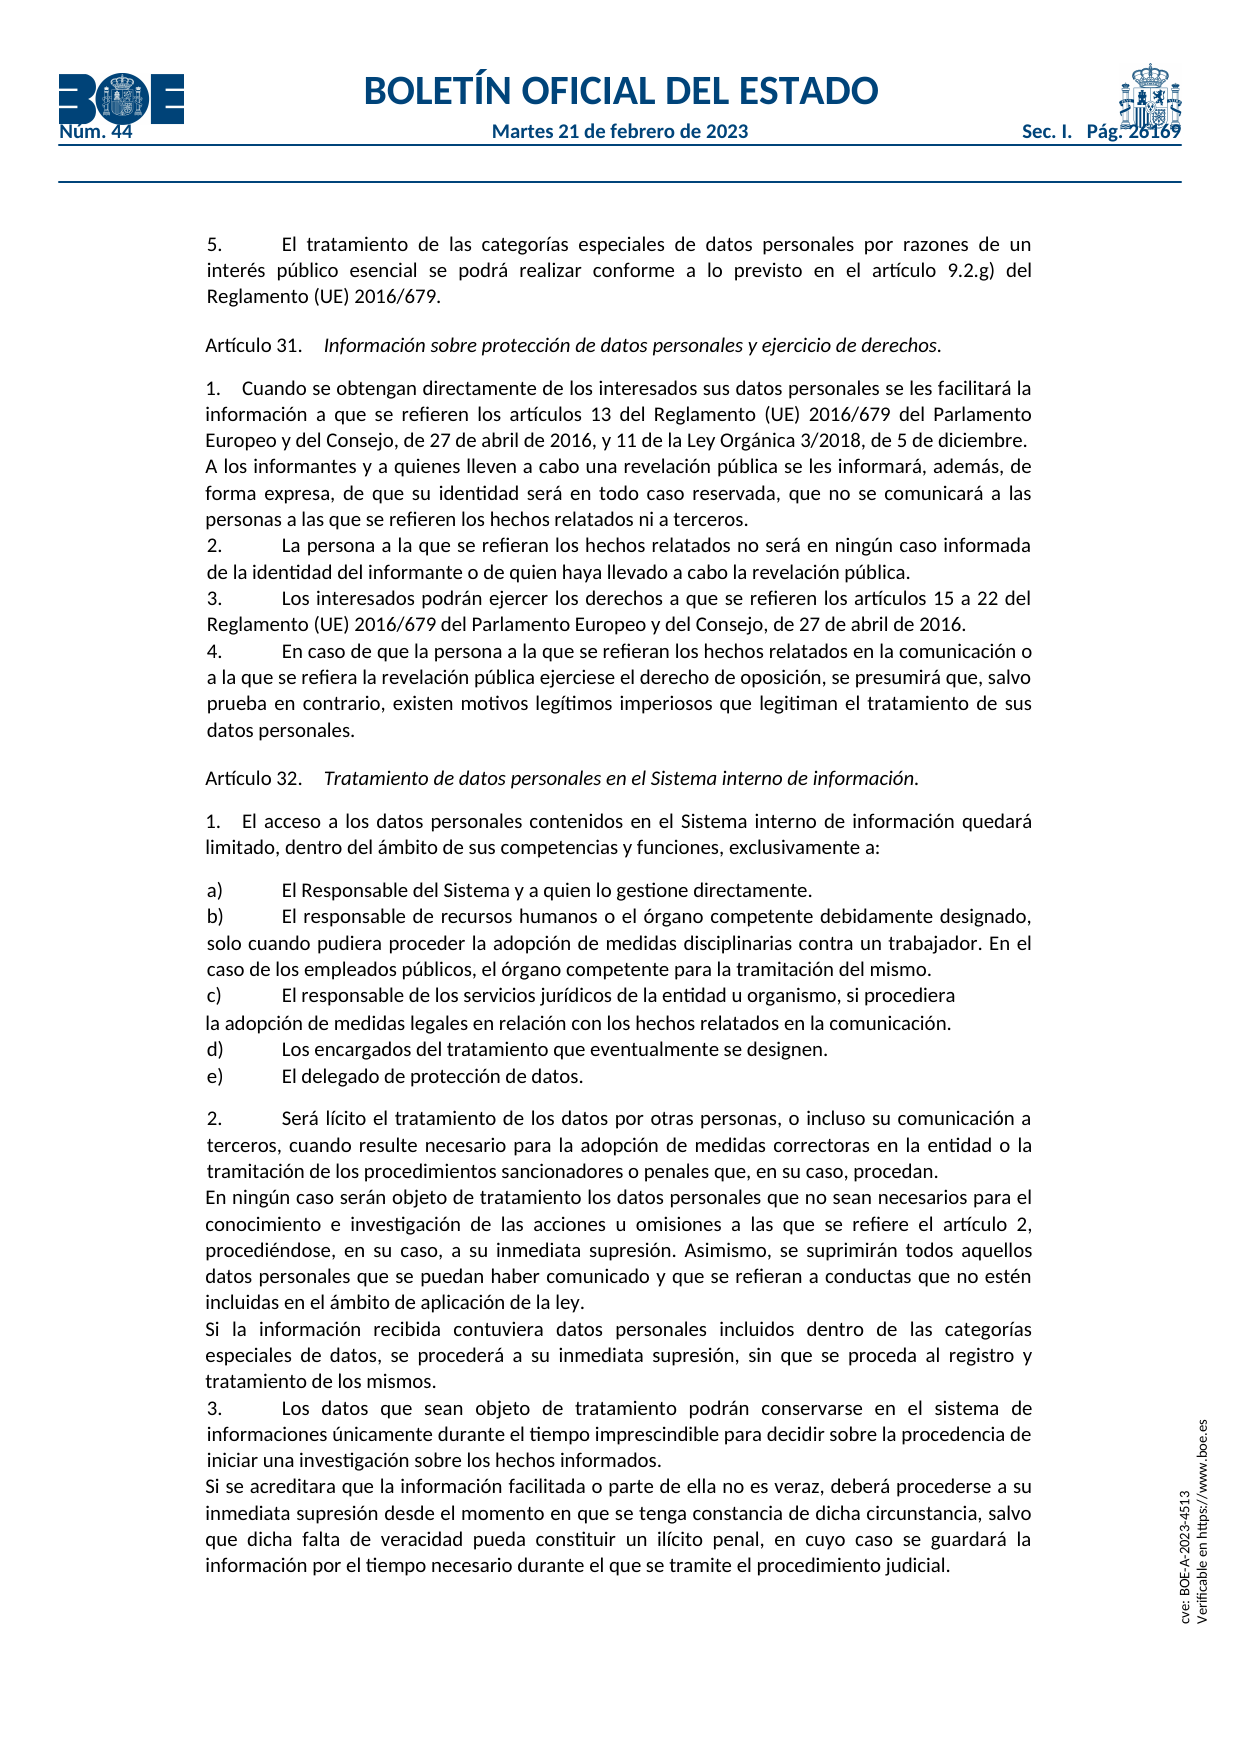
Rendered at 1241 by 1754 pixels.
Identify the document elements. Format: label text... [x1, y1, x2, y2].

list El tratamiento de las categorías especiales de datos personales por razones de un interés público esencial se podrá realizar conforme a lo previsto en el artículo 9.2.g) del Reglamento (UE) 2016/679. [207, 231, 1034, 309]
list Los encargados del tratamiento que eventualmente se designen. [207, 1037, 1034, 1062]
list El delegado de protección de datos. [207, 1063, 1034, 1089]
text 1. Cuando se obtengan directamente de los interesados sus datos personales se les facilitará la información a que se refieren los artículos 13 del Reglamento (UE) 2016/679 del Parlamento Europeo y del Consejo, de 27 de abril de 2016, y 11 de la Ley Orgánica 3/2018, de 5 de diciembre. [205, 375, 1034, 452]
text Si la información recibida contuviera datos personales incluidos dentro de las categorías especiales de datos, se procederá a su inmediata supresión, sin que se proceda al registro y tratamiento de los mismos. [205, 1316, 1034, 1393]
list Será lícito el tratamiento de los datos por otras personas, o incluso su comunicación a terceros, cuando resulte necesario para la adopción de medidas correctoras en la entidad o la tramitación de los procedimientos sancionadores o penales que, en su caso, procedan. [207, 1106, 1034, 1183]
list La persona a la que se refieran los hechos relatados no será en ningún caso informada de la identidad del informante o de quien haya llevado a cabo la revelación pública. [207, 533, 1034, 584]
text 1. El acceso a los datos personales contenidos en el Sistema interno de información quedará limitado, dentro del ámbito de sus competencias y funciones, exclusivamente a: [205, 808, 1034, 860]
list En caso de que la persona a la que se refieran los hechos relatados en la comunicación o a la que se refiera la revelación pública ejerciese el derecho de oposición, se presumirá que, salvo prueba en contrario, existen motivos legítimos imperiosos que legitiman el tratamiento de sus datos personales. [207, 638, 1034, 742]
list El responsable de recursos humanos o el órgano competente debidamente designado, solo cuando pudiera proceder la adopción de medidas disciplinarias contra un trabajador. En el caso de los empleados públicos, el órgano competente para la tramitación del mismo. [207, 904, 1034, 981]
list El responsable de los servicios jurídicos de la entidad u organismo, si procediera [207, 983, 1034, 1008]
list Los datos que sean objeto de tratamiento podrán conservarse en el sistema de informaciones únicamente durante el tiempo imprescindible para decidir sobre la procedencia de iniciar una investigación sobre los hechos informados. [207, 1395, 1034, 1472]
text A los informantes y a quienes lleven a cabo una revelación pública se les informará, además, de forma expresa, de que su identidad será en todo caso reservada, que no se comunicará a las personas a las que se refieren los hechos relatados ni a terceros. [205, 454, 1034, 531]
text la adopción de medidas legales en relación con los hechos relatados en la comunicación. [205, 1010, 1034, 1035]
text Artículo 32. Tratamiento de datos personales en el Sistema interno de información. [205, 766, 1034, 791]
list El Responsable del Sistema y a quien lo gestione directamente. [207, 877, 1034, 902]
list Los interesados podrán ejercer los derechos a que se refieren los artículos 15 a 22 del Reglamento (UE) 2016/679 del Parlamento Europeo y del Consejo, de 27 de abril de 2016. [207, 586, 1034, 637]
text En ningún caso serán objeto de tratamiento los datos personales que no sean necesarios para el conocimiento e investigación de las acciones u omisiones a las que se refiere el artículo 2, procediéndose, en su caso, a su inmediata supresión. Asimismo, se suprimirán todos aquellos datos personales que se puedan haber comunicado y que se refieran a conductas que no estén incluidas en el ámbito de aplicación de la ley. [205, 1184, 1034, 1314]
text Artículo 31. Información sobre protección de datos personales y ejercicio de derechos. [205, 332, 1034, 358]
text Si se acreditara que la información facilitada o parte de ella no es veraz, deberá procederse a su inmediata supresión desde el momento en que se tenga constancia de dicha circunstancia, salvo que dicha falta de veracidad pueda constituir un ilícito penal, en cuyo caso se guardará la información por el tiempo necesario durante el que se tramite el procedimiento judicial. [205, 1474, 1034, 1578]
